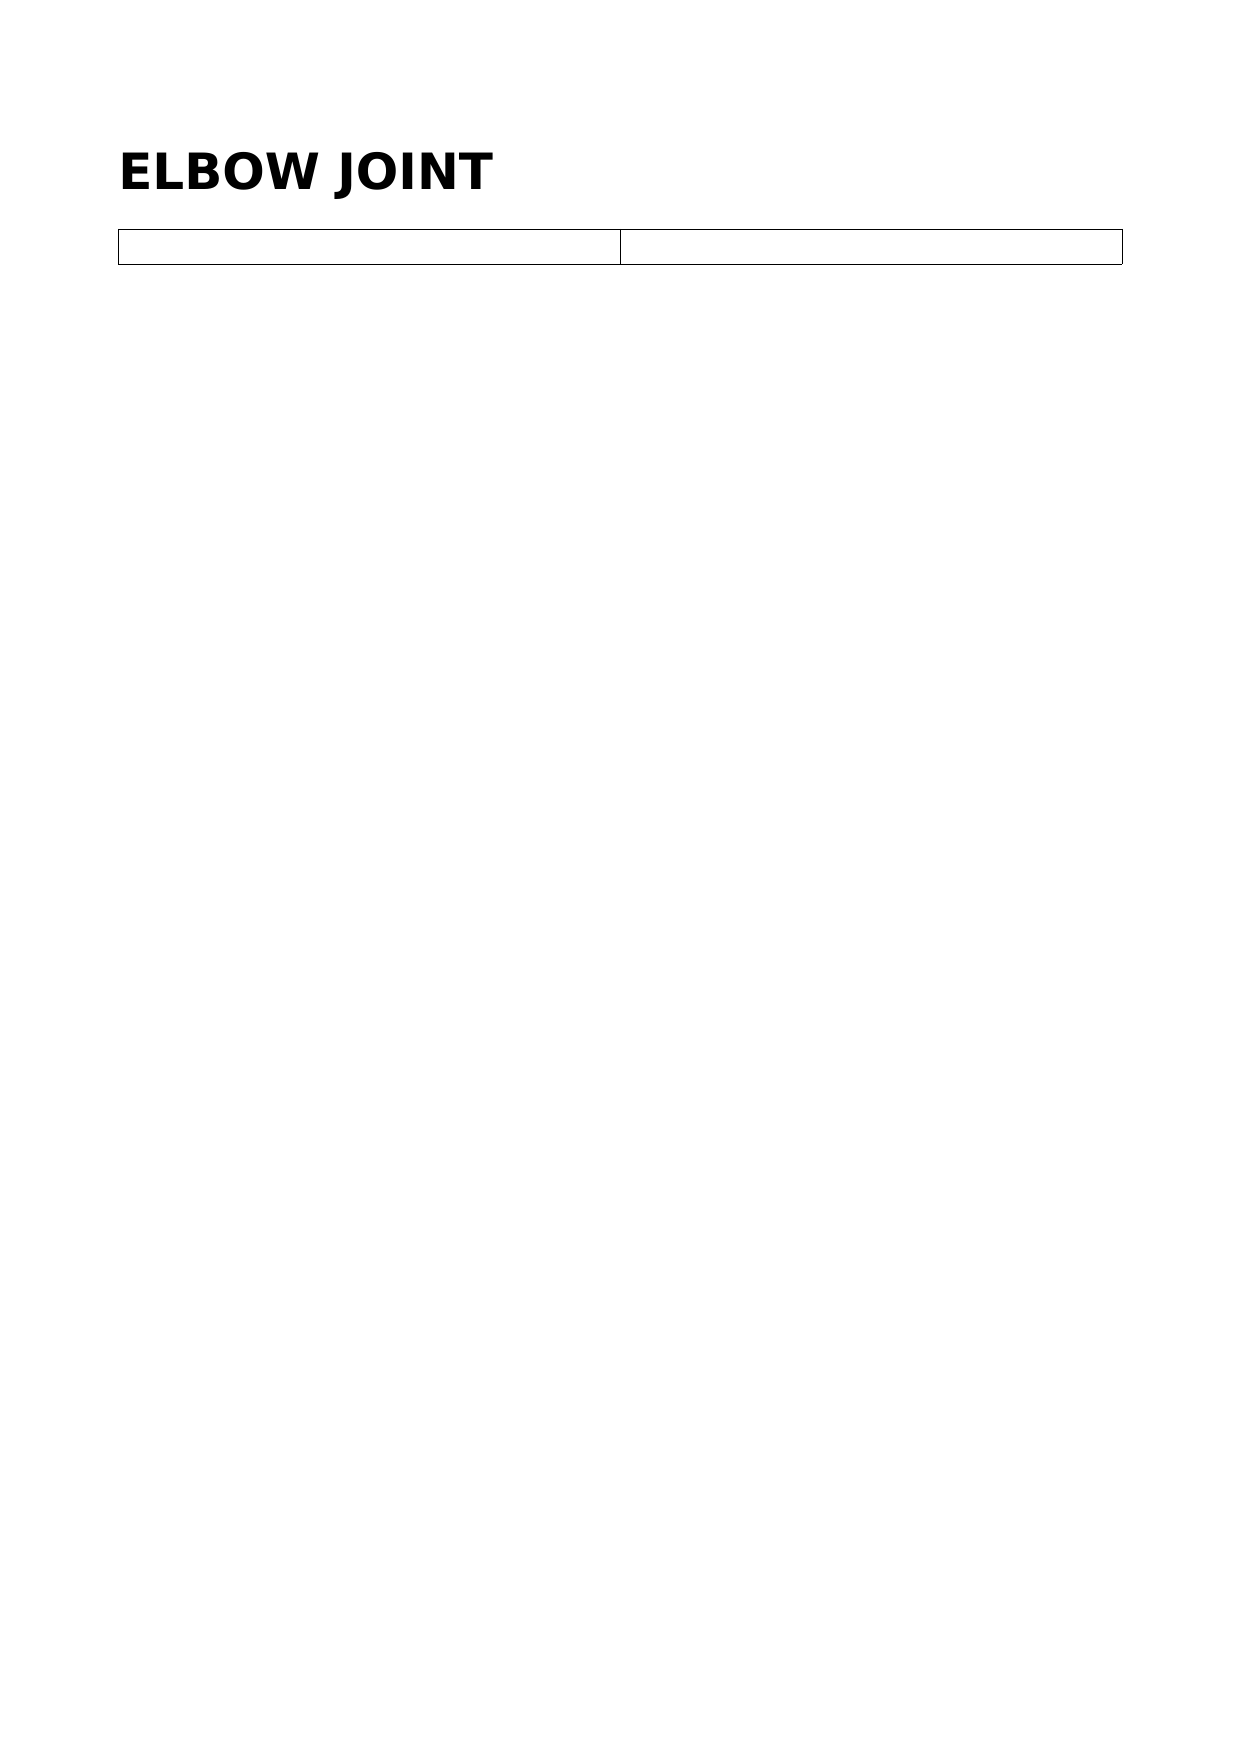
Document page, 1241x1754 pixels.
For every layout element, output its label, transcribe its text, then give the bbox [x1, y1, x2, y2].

table_header [621, 230, 1122, 264]
subtitle ELBOW JOINT [118, 143, 1122, 201]
table_header [119, 230, 620, 264]
